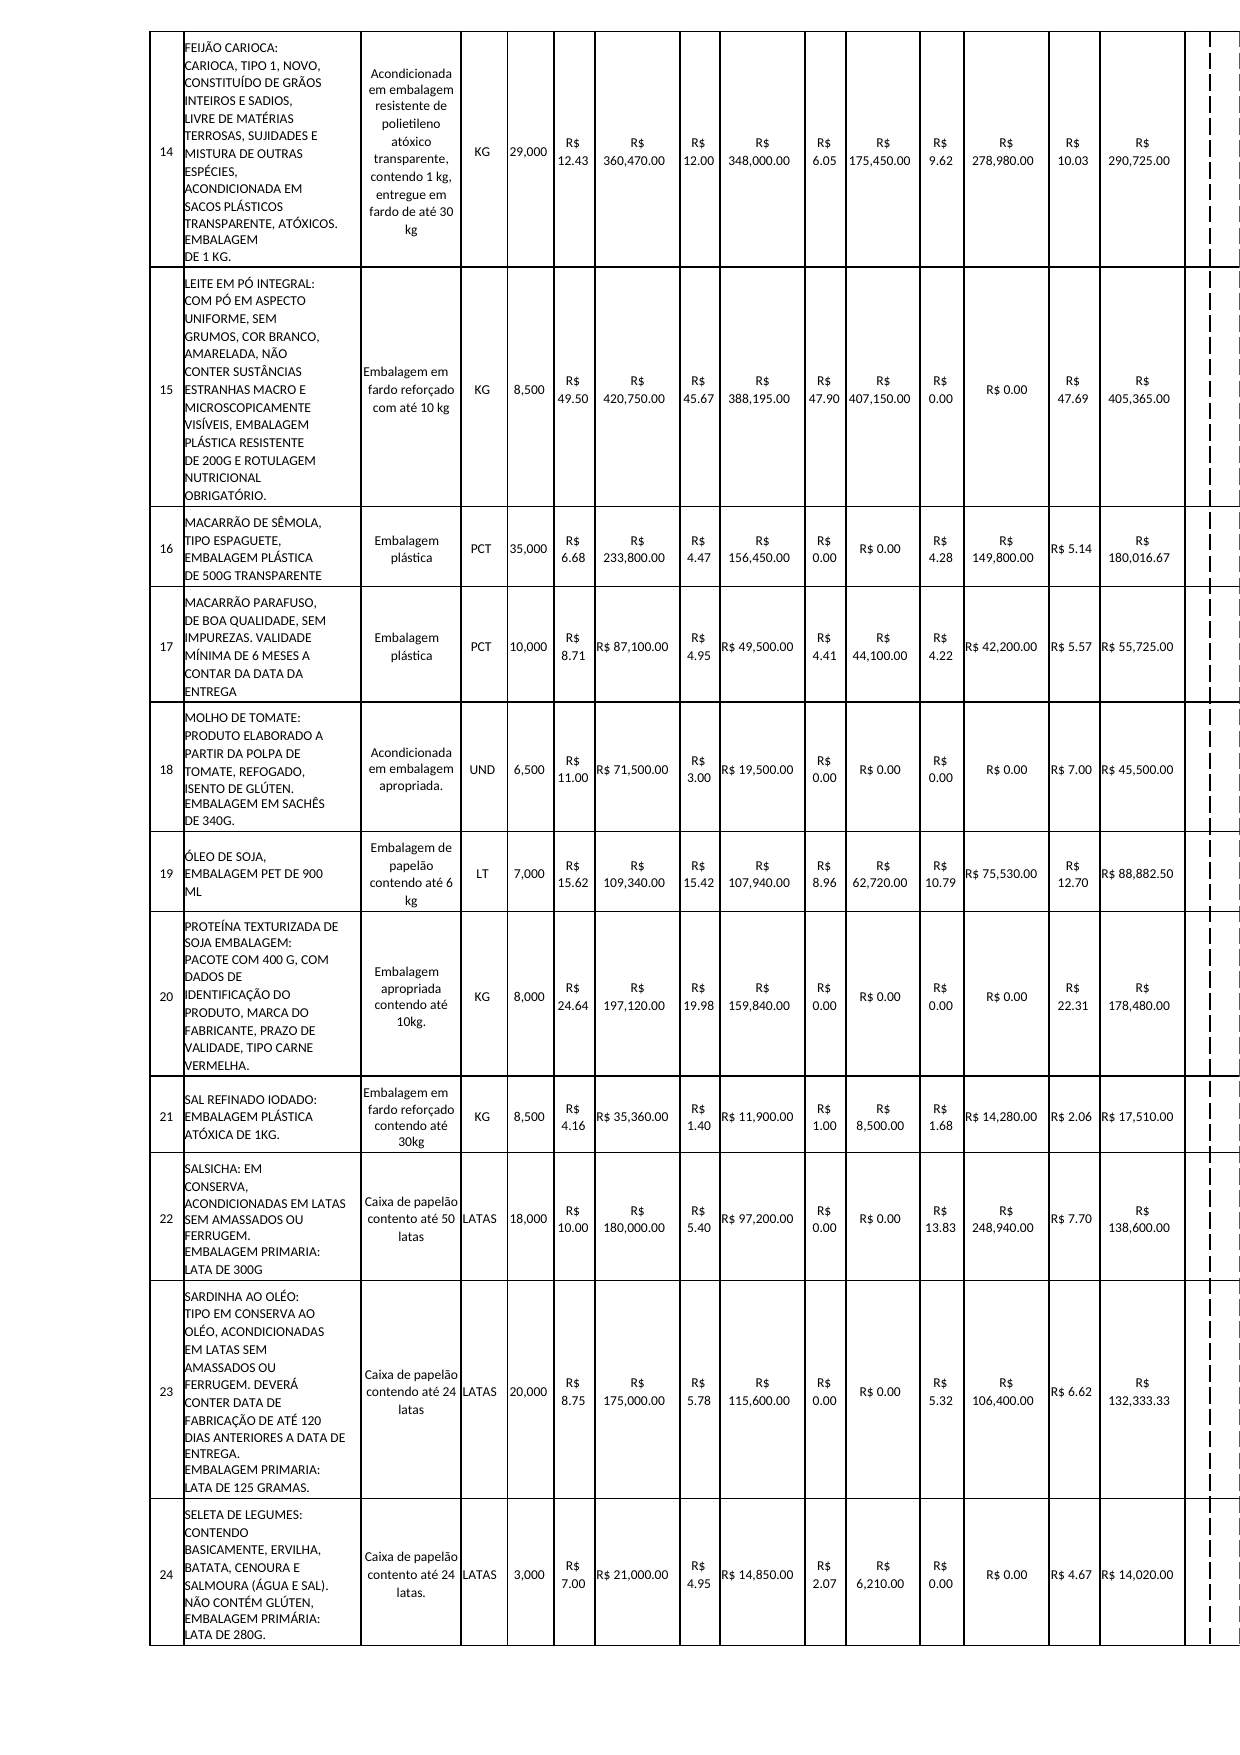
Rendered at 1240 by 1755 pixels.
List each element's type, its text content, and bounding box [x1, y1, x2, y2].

table_header R$ 348,000.00 [721, 32, 804, 266]
table_cell R$ 197,120.00 [596, 912, 679, 1075]
table_cell R$ 1.00 [806, 1077, 845, 1152]
table_cell R$ 14,020.00 [1101, 1499, 1184, 1645]
table_header R$ 10.03 [1050, 32, 1099, 266]
table_cell R$ 0.00 [921, 1499, 963, 1645]
table_cell R$ 88,882.50 [1101, 832, 1184, 911]
table_cell R$ 0.00 [806, 1153, 845, 1279]
table_cell KG [462, 1077, 507, 1152]
table_cell R$ 12.70 [1050, 832, 1099, 911]
table_cell R$ 47.90 [806, 268, 845, 506]
table_cell [1210, 1077, 1240, 1152]
table_cell [1210, 703, 1240, 831]
table_cell MACARRÃO DE SÊMOLA, TIPO ESPAGUETE, EMBALAGEM PLÁSTICA DE 500G TRANSPARENTE [185, 507, 360, 586]
table_cell 18 [151, 703, 183, 831]
table_cell R$ 15.42 [681, 832, 719, 911]
table_cell [1210, 1281, 1240, 1497]
table_cell R$ 132,333.33 [1101, 1281, 1184, 1497]
table_cell R$ 45,500.00 [1101, 703, 1184, 831]
table_cell R$ 71,500.00 [596, 703, 679, 831]
table_cell R$ 0.00 [847, 703, 919, 831]
table_cell [1186, 1281, 1210, 1497]
table_cell R$ 8.71 [555, 587, 594, 701]
table_cell R$ 138,600.00 [1101, 1153, 1184, 1279]
table_cell [1186, 1153, 1210, 1279]
table_cell [1186, 703, 1210, 831]
table_cell R$ 4.95 [681, 1499, 719, 1645]
table_header R$ 9.62 [921, 32, 963, 266]
table_cell Embalagem plástica [362, 507, 460, 586]
table_cell LT [462, 832, 507, 911]
table_cell R$ 0.00 [847, 1153, 919, 1279]
table_cell R$ 5.78 [681, 1281, 719, 1497]
table_cell R$ 405,365.00 [1101, 268, 1184, 506]
table_cell PCT [462, 507, 507, 586]
table_header FEIJÃO CARIOCA: CARIOCA, TIPO 1, NOVO, CONSTITUÍDO DE GRÃOS INTEIROS E SADIOS, LIVRE DE MATÉRIAS TERROSAS, SUJIDADES E MISTURA DE OUTRAS ESPÉCIES, ACONDICIONADA EM SACOS PLÁSTICOS TRANSPARENTE, ATÓXICOS. EMBALAGEM DE 1 KG. [185, 32, 360, 266]
table_cell R$ 87,100.00 [596, 587, 679, 701]
table_cell R$ 248,940.00 [965, 1153, 1048, 1279]
table_cell Embalagem em fardo reforçado contendo até 30kg [362, 1077, 460, 1152]
table_cell R$ 4.16 [555, 1077, 594, 1152]
table_cell Embalagem de papelão contendo até 6 kg [362, 832, 460, 911]
table_cell 8,000 [508, 912, 553, 1075]
table_cell R$ 1.40 [681, 1077, 719, 1152]
table_cell R$ 8.75 [555, 1281, 594, 1497]
table_cell R$ 75,530.00 [965, 832, 1048, 911]
table_cell Embalagem plástica [362, 587, 460, 701]
table_cell R$ 24.64 [555, 912, 594, 1075]
table_cell R$ 14,280.00 [965, 1077, 1048, 1152]
table_header 29,000 [508, 32, 553, 266]
table_cell [1186, 507, 1210, 586]
table_cell R$ 13.83 [921, 1153, 963, 1279]
table_cell R$ 5.57 [1050, 587, 1099, 701]
table_cell R$ 5.32 [921, 1281, 963, 1497]
table_cell Caixa de papelão contento até 50 latas [362, 1153, 460, 1279]
table_cell LATAS [462, 1281, 507, 1497]
table_cell R$ 97,200.00 [721, 1153, 804, 1279]
table_cell R$ 4.22 [921, 587, 963, 701]
table_cell R$ 0.00 [806, 703, 845, 831]
table_cell LEITE EM PÓ INTEGRAL: COM PÓ EM ASPECTO UNIFORME, SEM GRUMOS, COR BRANCO, AMARELADA, NÃO CONTER SUSTÂNCIAS ESTRANHAS MACRO E MICROSCOPICAMENTE VISÍVEIS, EMBALAGEM PLÁSTICA RESISTENTE DE 200G E ROTULAGEM NUTRICIONAL OBRIGATÓRIO. [185, 268, 360, 506]
table_cell [1210, 507, 1240, 586]
table_cell Embalagem em fardo reforçado com até 10 kg [362, 268, 460, 506]
table_cell R$ 388,195.00 [721, 268, 804, 506]
table_cell [1186, 912, 1210, 1075]
table_cell 16 [151, 507, 183, 586]
table_cell R$ 3.00 [681, 703, 719, 831]
table_cell 10,000 [508, 587, 553, 701]
table_cell 18,000 [508, 1153, 553, 1279]
table_cell R$ 0.00 [965, 1499, 1048, 1645]
table_cell [1210, 1153, 1240, 1279]
table_cell R$ 6,210.00 [847, 1499, 919, 1645]
table_header 14 [151, 32, 183, 266]
table_cell 17 [151, 587, 183, 701]
table_cell R$ 4.28 [921, 507, 963, 586]
table_cell LATAS [462, 1153, 507, 1279]
table_cell 20 [151, 912, 183, 1075]
table_cell R$ 156,450.00 [721, 507, 804, 586]
table_cell [1210, 832, 1240, 911]
table_cell PROTEÍNA TEXTURIZADA DE SOJA EMBALAGEM: PACOTE COM 400 G, COM DADOS DE IDENTIFICAÇÃO DO PRODUTO, MARCA DO FABRICANTE, PRAZO DE VALIDADE, TIPO CARNE VERMELHA. [185, 912, 360, 1075]
table_cell R$ 0.00 [847, 1281, 919, 1497]
table_cell R$ 21,000.00 [596, 1499, 679, 1645]
table_cell KG [462, 268, 507, 506]
table_header R$ 360,470.00 [596, 32, 679, 266]
table_cell R$ 0.00 [806, 1281, 845, 1497]
table_cell R$ 55,725.00 [1101, 587, 1184, 701]
table_cell SELETA DE LEGUMES: CONTENDO BASICAMENTE, ERVILHA, BATATA, CENOURA E SALMOURA (ÁGUA E SAL). NÃO CONTÉM GLÚTEN, EMBALAGEM PRIMÁRIA: LATA DE 280G. [185, 1499, 360, 1645]
table_cell 6,500 [508, 703, 553, 831]
table_cell KG [462, 912, 507, 1075]
table_cell R$ 49,500.00 [721, 587, 804, 701]
table_cell R$ 159,840.00 [721, 912, 804, 1075]
table_cell R$ 2.06 [1050, 1077, 1099, 1152]
table_cell 22 [151, 1153, 183, 1279]
table_cell 8,500 [508, 1077, 553, 1152]
table_cell R$ 6.62 [1050, 1281, 1099, 1497]
table_cell R$ 0.00 [847, 507, 919, 586]
table_cell Acondicionada em embalagem apropriada. [362, 703, 460, 831]
table_cell R$ 4.41 [806, 587, 845, 701]
table_cell 24 [151, 1499, 183, 1645]
table_cell R$ 42,200.00 [965, 587, 1048, 701]
table_cell R$ 6.68 [555, 507, 594, 586]
table_header R$ 12.00 [681, 32, 719, 266]
table_cell R$ 7.00 [1050, 703, 1099, 831]
table_cell R$ 420,750.00 [596, 268, 679, 506]
table_cell R$ 8,500.00 [847, 1077, 919, 1152]
table_cell R$ 10.00 [555, 1153, 594, 1279]
table_cell R$ 109,340.00 [596, 832, 679, 911]
table_cell R$ 7.70 [1050, 1153, 1099, 1279]
table_cell R$ 14,850.00 [721, 1499, 804, 1645]
table_cell Caixa de papelão contendo até 24 latas [362, 1281, 460, 1497]
table_cell R$ 8.96 [806, 832, 845, 911]
table_cell [1186, 1499, 1210, 1645]
table_header Acondicionada em embalagem resistente de polietileno atóxico transparente, contendo 1 kg, entregue em fardo de até 30 kg [362, 32, 460, 266]
table_cell SAL REFINADO IODADO: EMBALAGEM PLÁSTICA ATÓXICA DE 1KG. [185, 1077, 360, 1152]
table_cell R$ 7.00 [555, 1499, 594, 1645]
table_cell LATAS [462, 1499, 507, 1645]
table_cell [1186, 587, 1210, 701]
table_cell UND [462, 703, 507, 831]
table_cell MACARRÃO PARAFUSO, DE BOA QUALIDADE, SEM IMPUREZAS. VALIDADE MÍNIMA DE 6 MESES A CONTAR DA DATA DA ENTREGA [185, 587, 360, 701]
table_header [1210, 32, 1240, 266]
table_cell R$ 0.00 [847, 912, 919, 1075]
table_cell 15 [151, 268, 183, 506]
table_cell R$ 17,510.00 [1101, 1077, 1184, 1152]
table_cell R$ 407,150.00 [847, 268, 919, 506]
table_cell R$ 35,360.00 [596, 1077, 679, 1152]
table_cell Caixa de papelão contento até 24 latas. [362, 1499, 460, 1645]
table_cell Embalagem apropriada contendo até 10kg. [362, 912, 460, 1075]
table_cell [1210, 912, 1240, 1075]
table_cell R$ 19,500.00 [721, 703, 804, 831]
table_cell R$ 45.67 [681, 268, 719, 506]
table_cell ÓLEO DE SOJA, EMBALAGEM PET DE 900 ML [185, 832, 360, 911]
table_cell R$ 0.00 [806, 912, 845, 1075]
table_cell R$ 10.79 [921, 832, 963, 911]
table_header R$ 6.05 [806, 32, 845, 266]
table_cell R$ 0.00 [806, 507, 845, 586]
table_cell 7,000 [508, 832, 553, 911]
table_cell 20,000 [508, 1281, 553, 1497]
table_cell [1186, 1077, 1210, 1152]
table_cell MOLHO DE TOMATE: PRODUTO ELABORADO A PARTIR DA POLPA DE TOMATE, REFOGADO, ISENTO DE GLÚTEN. EMBALAGEM EM SACHÊS DE 340G. [185, 703, 360, 831]
table_cell R$ 22.31 [1050, 912, 1099, 1075]
table_cell R$ 0.00 [965, 703, 1048, 831]
table_header R$ 12.43 [555, 32, 594, 266]
table_cell R$ 11.00 [555, 703, 594, 831]
table_cell R$ 11,900.00 [721, 1077, 804, 1152]
table_cell 21 [151, 1077, 183, 1152]
table_cell [1210, 587, 1240, 701]
table_cell R$ 2.07 [806, 1499, 845, 1645]
table_cell R$ 1.68 [921, 1077, 963, 1152]
table_header R$ 290,725.00 [1101, 32, 1184, 266]
table_cell R$ 0.00 [965, 268, 1048, 506]
table_cell R$ 47.69 [1050, 268, 1099, 506]
table_header R$ 278,980.00 [965, 32, 1048, 266]
table_cell R$ 180,016.67 [1101, 507, 1184, 586]
table_cell 35,000 [508, 507, 553, 586]
table_cell R$ 115,600.00 [721, 1281, 804, 1497]
table_cell R$ 44,100.00 [847, 587, 919, 701]
table_cell R$ 4.47 [681, 507, 719, 586]
table_cell 8,500 [508, 268, 553, 506]
table_cell PCT [462, 587, 507, 701]
table_cell R$ 0.00 [921, 268, 963, 506]
table_cell R$ 0.00 [921, 912, 963, 1075]
table_cell R$ 0.00 [965, 912, 1048, 1075]
table_cell R$ 149,800.00 [965, 507, 1048, 586]
table_cell [1210, 1499, 1240, 1645]
table_cell 3,000 [508, 1499, 553, 1645]
table_cell R$ 15.62 [555, 832, 594, 911]
table_cell SALSICHA: EM CONSERVA, ACONDICIONADAS EM LATAS SEM AMASSADOS OU FERRUGEM. EMBALAGEM PRIMARIA: LATA DE 300G [185, 1153, 360, 1279]
table_cell [1186, 268, 1210, 506]
table_header KG [462, 32, 507, 266]
table_cell 23 [151, 1281, 183, 1497]
table_cell [1186, 832, 1210, 911]
table_cell R$ 178,480.00 [1101, 912, 1184, 1075]
table_cell R$ 180,000.00 [596, 1153, 679, 1279]
table_cell SARDINHA AO OLÉO: TIPO EM CONSERVA AO OLÉO, ACONDICIONADAS EM LATAS SEM AMASSADOS OU FERRUGEM. DEVERÁ CONTER DATA DE FABRICAÇÃO DE ATÉ 120 DIAS ANTERIORES A DATA DE ENTREGA. EMBALAGEM PRIMARIA: LATA DE 125 GRAMAS. [185, 1281, 360, 1497]
table_cell R$ 0.00 [921, 703, 963, 831]
table_cell R$ 4.67 [1050, 1499, 1099, 1645]
table_cell [1210, 268, 1240, 506]
table_cell R$ 107,940.00 [721, 832, 804, 911]
table_cell R$ 19.98 [681, 912, 719, 1075]
table_cell R$ 49.50 [555, 268, 594, 506]
table_cell R$ 5.14 [1050, 507, 1099, 586]
table_cell R$ 175,000.00 [596, 1281, 679, 1497]
table_cell 19 [151, 832, 183, 911]
table_cell R$ 233,800.00 [596, 507, 679, 586]
table_cell R$ 106,400.00 [965, 1281, 1048, 1497]
table_cell R$ 4.95 [681, 587, 719, 701]
table_cell R$ 62,720.00 [847, 832, 919, 911]
table_cell R$ 5.40 [681, 1153, 719, 1279]
table_header [1186, 32, 1210, 266]
table_header R$ 175,450.00 [847, 32, 919, 266]
